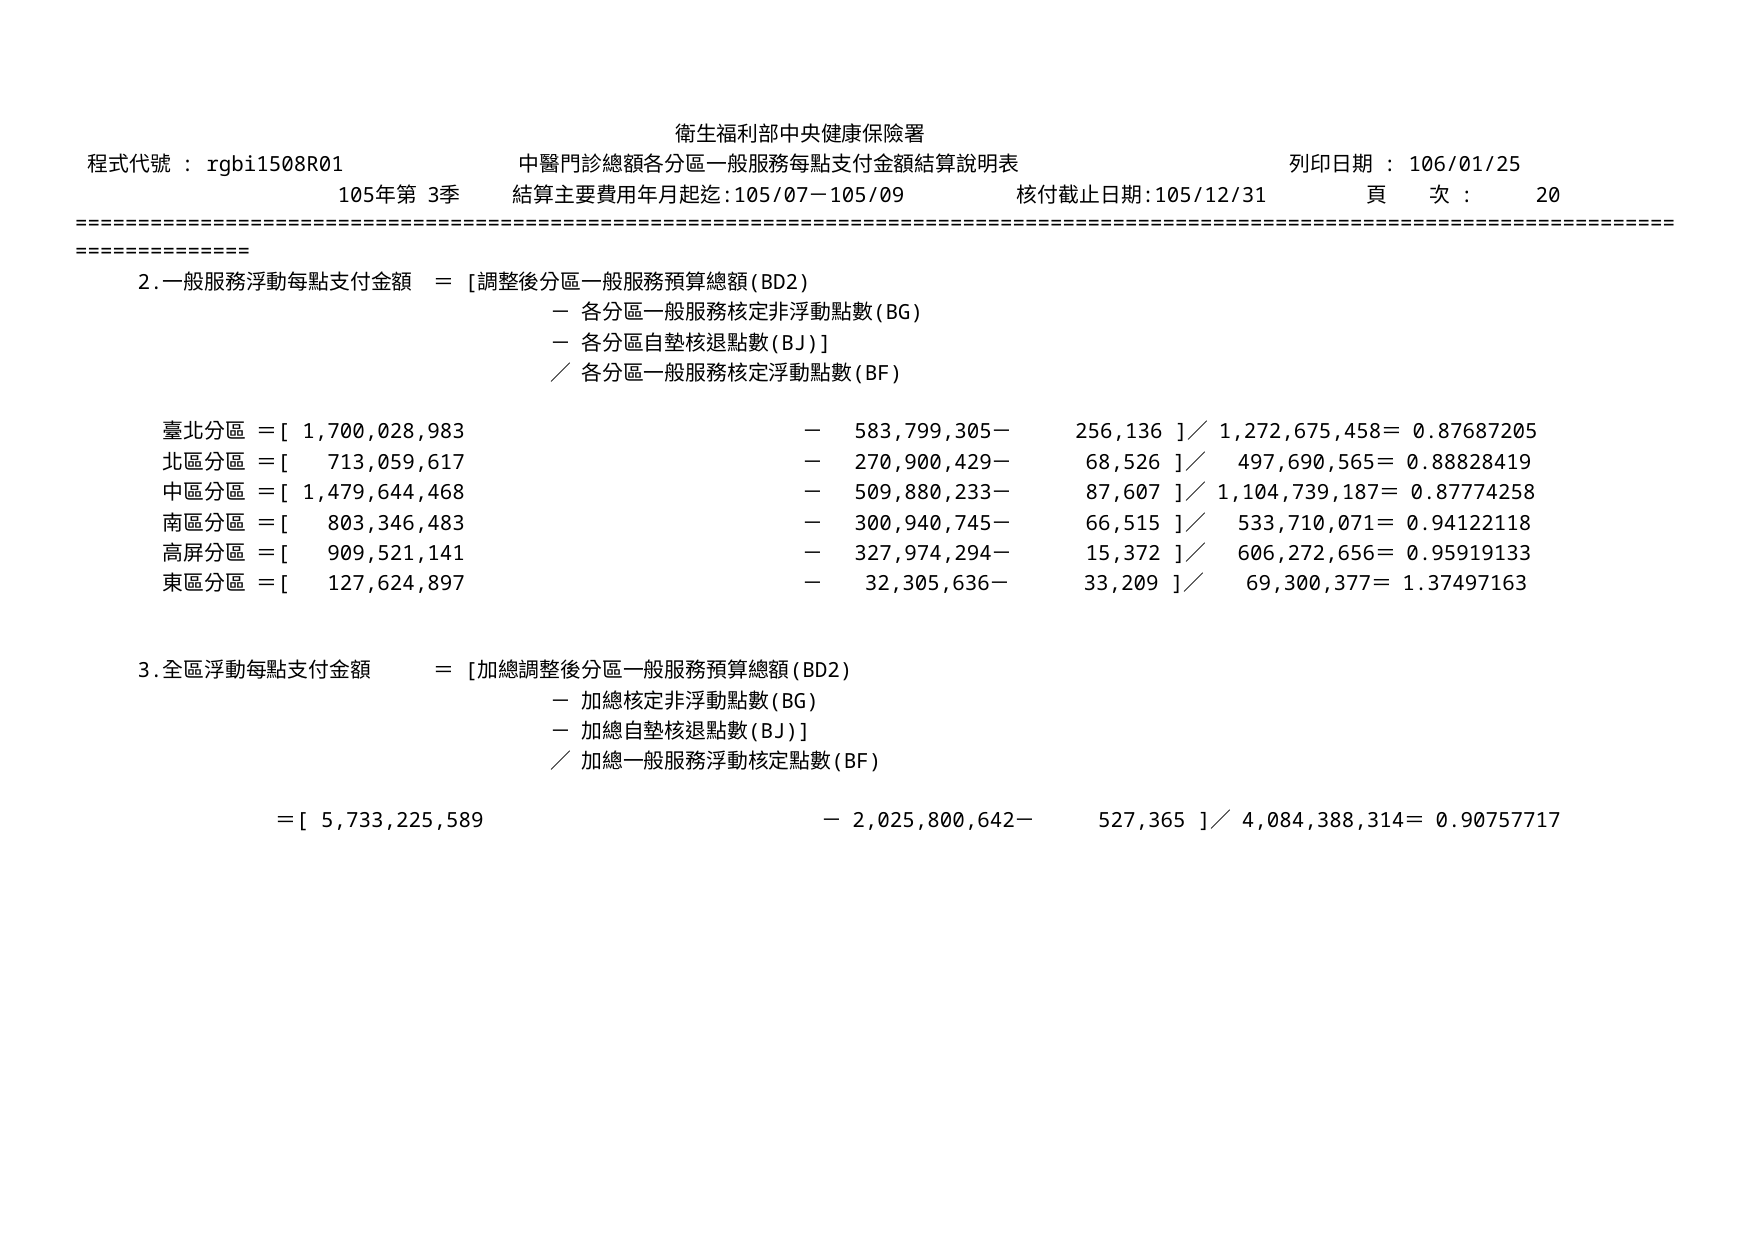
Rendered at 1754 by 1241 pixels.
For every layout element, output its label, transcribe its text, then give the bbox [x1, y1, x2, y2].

text ============================================================================================================================================== [75, 208, 1679, 265]
text ／ 各分區一般服務核定浮動點數(BF) [75, 356, 1679, 386]
text 3.全區浮動每點支付金額 ＝ [加總調整後分區一般服務預算總額(BD2) [75, 653, 1679, 684]
text 南區分區 ＝[ 803,346,483 － 300,940,745－ 66,515 ]／ 533,710,071＝ 0.94122118 [75, 506, 1679, 536]
text ／ 加總一般服務浮動核定點數(BF) [75, 744, 1679, 775]
text 北區分區 ＝[ 713,059,617 － 270,900,429－ 68,526 ]／ 497,690,565＝ 0.88828419 [75, 445, 1679, 475]
text 2.一般服務浮動每點支付金額 ＝ [調整後分區一般服務預算總額(BD2) [75, 265, 1679, 295]
text － 各分區一般服務核定非浮動點數(BG) [75, 295, 1679, 326]
text － 加總自墊核退點數(BJ)] [75, 714, 1679, 744]
text 程式代號 : rgbi1508R01 中醫門診總額各分區一般服務每點支付金額結算說明表 列印日期 : 106/01/25 [75, 148, 1679, 178]
text 105年第 3季 結算主要費用年月起迄:105/07－105/09 核付截止日期:105/12/31 頁 次 : 20 [75, 178, 1679, 208]
text 衛生福利部中央健康保險署 [75, 117, 1679, 148]
text 高屏分區 ＝[ 909,521,141 － 327,974,294－ 15,372 ]／ 606,272,656＝ 0.95919133 [75, 536, 1679, 566]
text － 加總核定非浮動點數(BG) [75, 684, 1679, 714]
text 臺北分區 ＝[ 1,700,028,983 － 583,799,305－ 256,136 ]／ 1,272,675,458＝ 0.87687205 [75, 415, 1679, 445]
text 東區分區 ＝[ 127,624,897 － 32,305,636－ 33,209 ]／ 69,300,377＝ 1.37497163 [75, 566, 1679, 597]
text － 各分區自墊核退點數(BJ)] [75, 326, 1679, 356]
text 中區分區 ＝[ 1,479,644,468 － 509,880,233－ 87,607 ]／ 1,104,739,187＝ 0.87774258 [75, 475, 1679, 506]
text ＝[ 5,733,225,589 － 2,025,800,642－ 527,365 ]／ 4,084,388,314＝ 0.90757717 [75, 803, 1679, 833]
